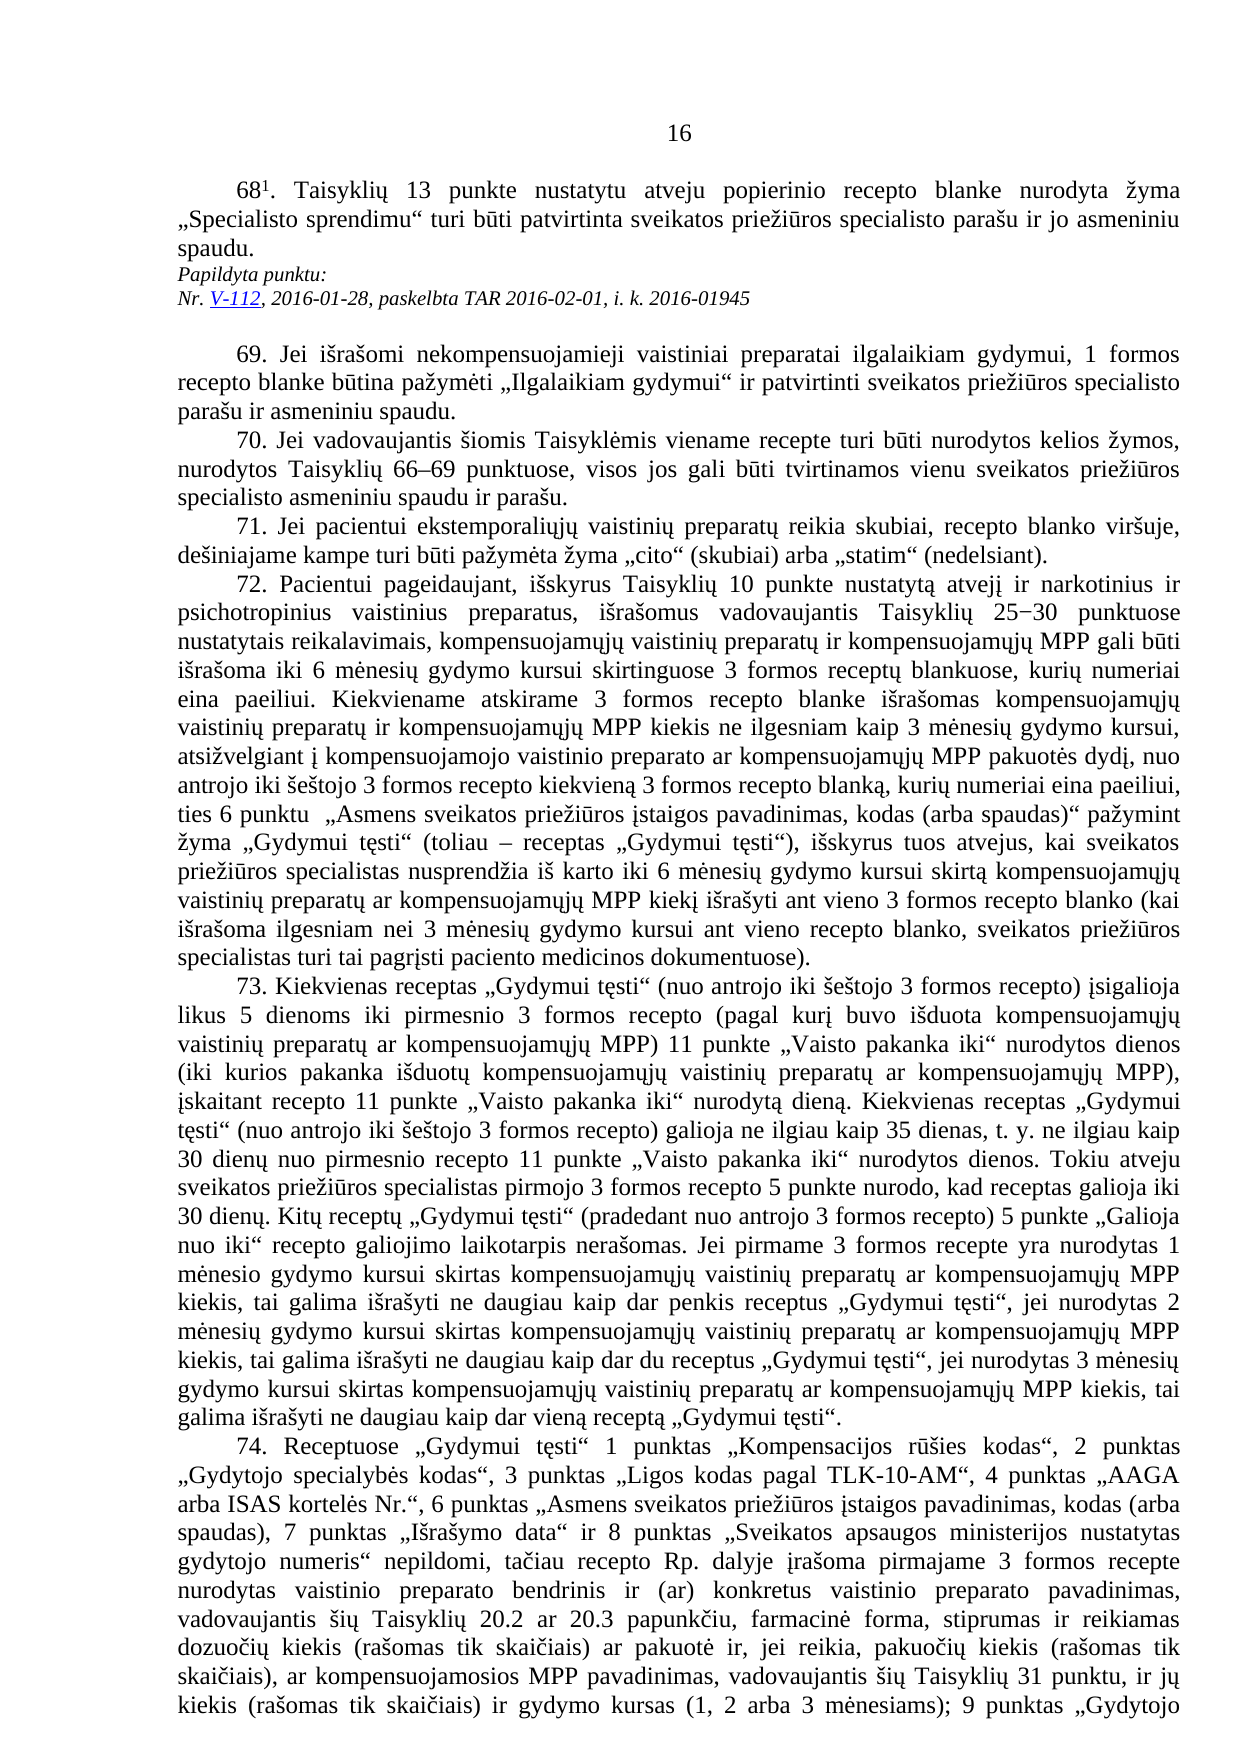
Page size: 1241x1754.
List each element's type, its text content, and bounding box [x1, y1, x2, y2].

text 71. Jei pacientui ekstemporaliųjų vaistinių preparatų reikia skubiai, recepto blanko viršuje, dešiniajame kampe turi būti pažymėta žyma „cito“ (skubiai) arba „statim“ (nedelsiant). [177, 511, 1181, 569]
text Nr. V-112, 2016-01-28, paskelbta TAR 2016-02-01, i. k. 2016-01945 [177, 286, 1181, 310]
text 70. Jei vadovaujantis šiomis Taisyklėmis viename recepte turi būti nurodytos kelios žymos, nurodytos Taisyklių 66–69 punktuose, visos jos gali būti tvirtinamos vienu sveikatos priežiūros specialisto asmeniniu spaudu ir parašu. [177, 425, 1181, 511]
text 681. Taisyklių 13 punkte nustatytu atveju popierinio recepto blanke nurodyta žyma „Specialisto sprendimu“ turi būti patvirtinta sveikatos priežiūros specialisto parašu ir jo asmeniniu spaudu. [177, 176, 1181, 262]
text Papildyta punktu: [177, 262, 1181, 286]
text 73. Kiekvienas receptas „Gydymui tęsti“ (nuo antrojo iki šeštojo 3 formos recepto) įsigalioja likus 5 dienoms iki pirmesnio 3 formos recepto (pagal kurį buvo išduota kompensuojamųjų vaistinių preparatų ar kompensuojamųjų MPP) 11 punkte „Vaisto pakanka iki“ nurodytos dienos (iki kurios pakanka išduotų kompensuojamųjų vaistinių preparatų ar kompensuojamųjų MPP), įskaitant recepto 11 punkte „Vaisto pakanka iki“ nurodytą dieną. Kiekvienas receptas „Gydymui tęsti“ (nuo antrojo iki šeštojo 3 formos recepto) galioja ne ilgiau kaip 35 dienas, t. y. ne ilgiau kaip 30 dienų nuo pirmesnio recepto 11 punkte „Vaisto pakanka iki“ nurodytos dienos. Tokiu atveju sveikatos priežiūros specialistas pirmojo 3 formos recepto 5 punkte nurodo, kad receptas galioja iki 30 dienų. Kitų receptų „Gydymui tęsti“ (pradedant nuo antrojo 3 formos recepto) 5 punkte „Galioja nuo iki“ recepto galiojimo laikotarpis nerašomas. Jei pirmame 3 formos recepte yra nurodytas 1 mėnesio gydymo kursui skirtas kompensuojamųjų vaistinių preparatų ar kompensuojamųjų MPP kiekis, tai galima išrašyti ne daugiau kaip dar penkis receptus „Gydymui tęsti“, jei nurodytas 2 mėnesių gydymo kursui skirtas kompensuojamųjų vaistinių preparatų ar kompensuojamųjų MPP kiekis, tai galima išrašyti ne daugiau kaip dar du receptus „Gydymui tęsti“, jei nurodytas 3 mėnesių gydymo kursui skirtas kompensuojamųjų vaistinių preparatų ar kompensuojamųjų MPP kiekis, tai galima išrašyti ne daugiau kaip dar vieną receptą „Gydymui tęsti“. [177, 971, 1181, 1431]
text 72. Pacientui pageidaujant, išskyrus Taisyklių 10 punkte nustatytą atvejį ir narkotinius ir psichotropinius vaistinius preparatus, išrašomus vadovaujantis Taisyklių 25−30 punktuose nustatytais reikalavimais, kompensuojamųjų vaistinių preparatų ir kompensuojamųjų MPP gali būti išrašoma iki 6 mėnesių gydymo kursui skirtinguose 3 formos receptų blankuose, kurių numeriai eina paeiliui. Kiekviename atskirame 3 formos recepto blanke išrašomas kompensuojamųjų vaistinių preparatų ir kompensuojamųjų MPP kiekis ne ilgesniam kaip 3 mėnesių gydymo kursui, atsižvelgiant į kompensuojamojo vaistinio preparato ar kompensuojamųjų MPP pakuotės dydį, nuo antrojo iki šeštojo 3 formos recepto kiekvieną 3 formos recepto blanką, kurių numeriai eina paeiliui, ties 6 punktu „Asmens sveikatos priežiūros įstaigos pavadinimas, kodas (arba spaudas)“ pažymint žyma „Gydymui tęsti“ (toliau – receptas „Gydymui tęsti“), išskyrus tuos atvejus, kai sveikatos priežiūros specialistas nusprendžia iš karto iki 6 mėnesių gydymo kursui skirtą kompensuojamųjų vaistinių preparatų ar kompensuojamųjų MPP kiekį išrašyti ant vieno 3 formos recepto blanko (kai išrašoma ilgesniam nei 3 mėnesių gydymo kursui ant vieno recepto blanko, sveikatos priežiūros specialistas turi tai pagrįsti paciento medicinos dokumentuose). [177, 569, 1181, 971]
text 69. Jei išrašomi nekompensuojamieji vaistiniai preparatai ilgalaikiam gydymui, 1 formos recepto blanke būtina pažymėti „Ilgalaikiam gydymui“ ir patvirtinti sveikatos priežiūros specialisto parašu ir asmeniniu spaudu. [177, 339, 1181, 425]
text 74. Receptuose „Gydymui tęsti“ 1 punktas „Kompensacijos rūšies kodas“, 2 punktas „Gydytojo specialybės kodas“, 3 punktas „Ligos kodas pagal TLK-10-AM“, 4 punktas „AAGA arba ISAS kortelės Nr.“, 6 punktas „Asmens sveikatos priežiūros įstaigos pavadinimas, kodas (arba spaudas), 7 punktas „Išrašymo data“ ir 8 punktas „Sveikatos apsaugos ministerijos nustatytas gydytojo numeris“ nepildomi, tačiau recepto Rp. dalyje įrašoma pirmajame 3 formos recepte nurodytas vaistinio preparato bendrinis ir (ar) konkretus vaistinio preparato pavadinimas, vadovaujantis šių Taisyklių 20.2 ar 20.3 papunkčiu, farmacinė forma, stiprumas ir reikiamas dozuočių kiekis (rašomas tik skaičiais) ar pakuotė ir, jei reikia, pakuočių kiekis (rašomas tik skaičiais), ar kompensuojamosios MPP pavadinimas, vadovaujantis šių Taisyklių 31 punktu, ir jų kiekis (rašomas tik skaičiais) ir gydymo kursas (1, 2 arba 3 mėnesiams); 9 punktas „Gydytojo [177, 1431, 1181, 1719]
